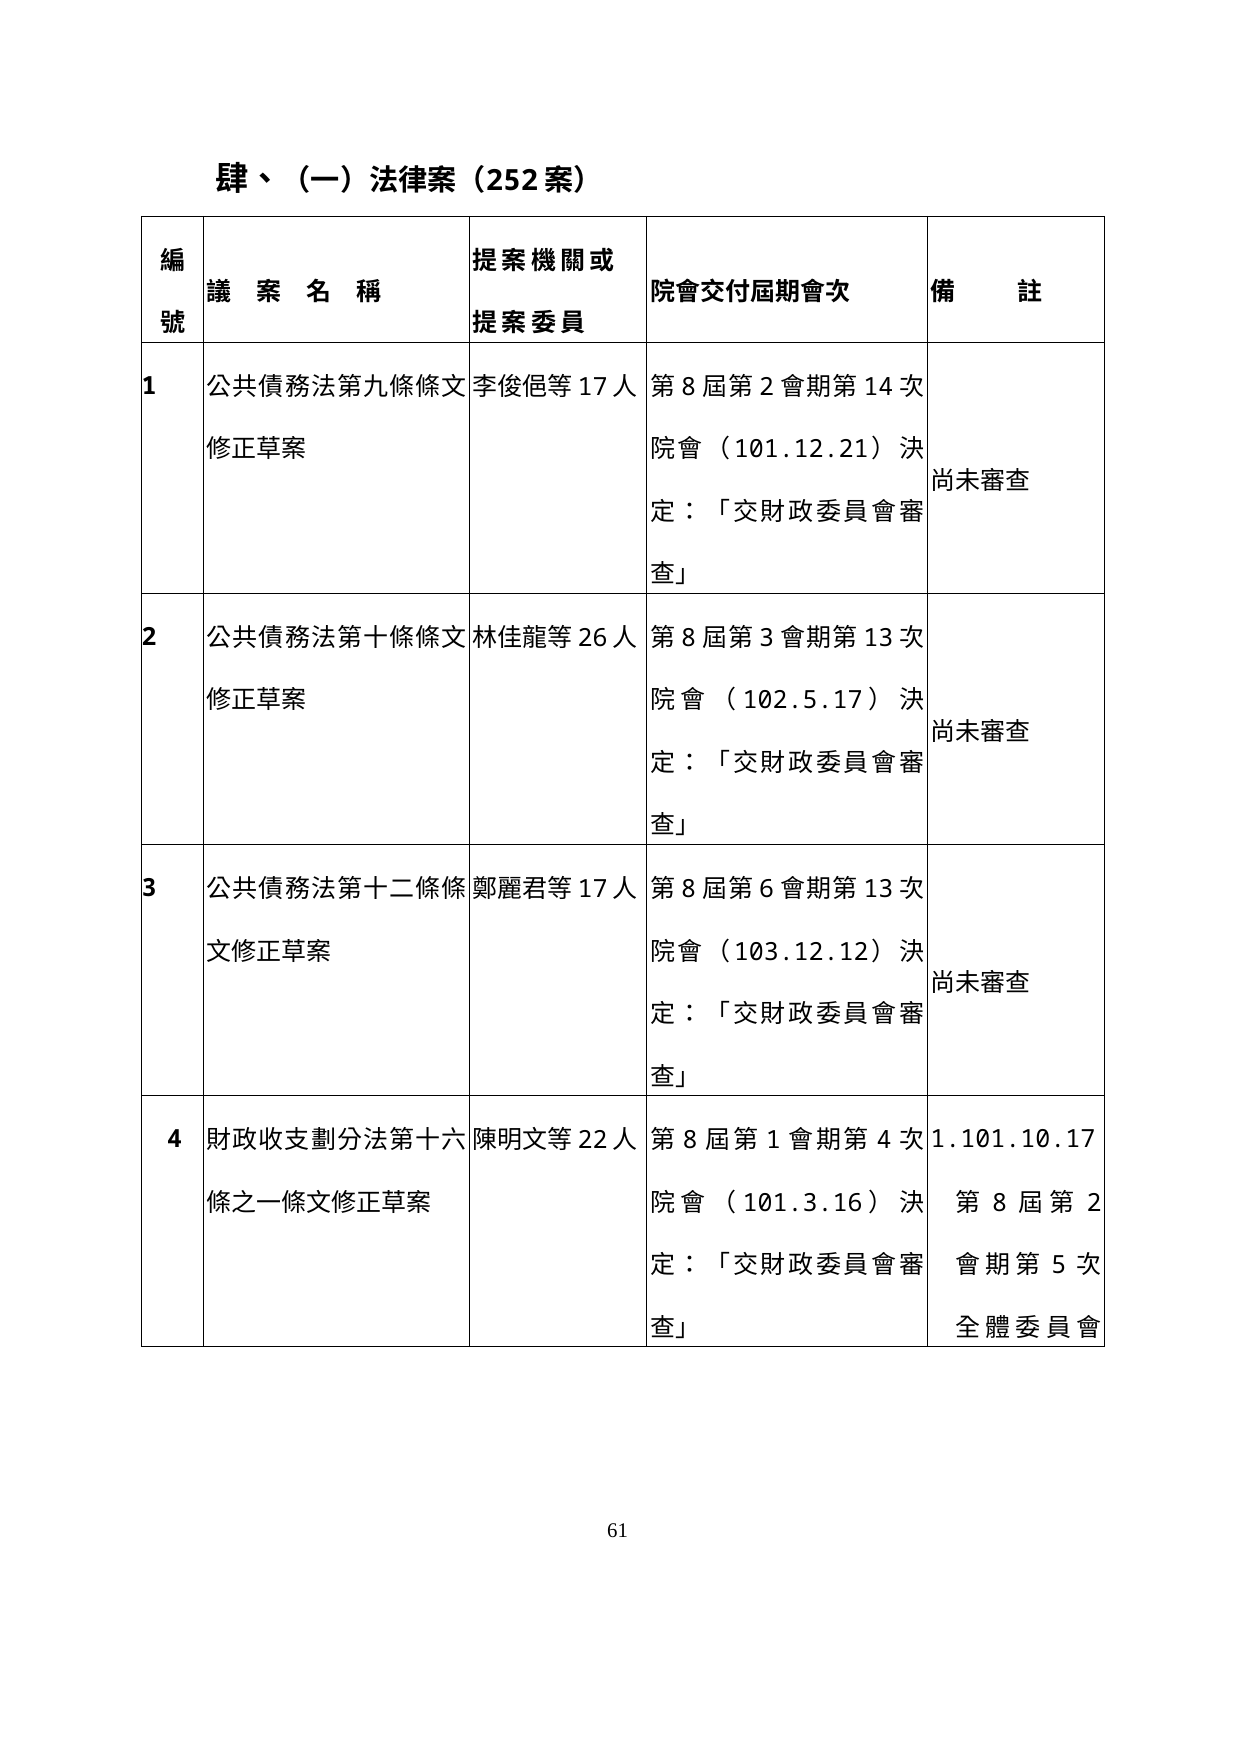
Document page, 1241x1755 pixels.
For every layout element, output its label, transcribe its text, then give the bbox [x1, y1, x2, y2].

table_cell 公共債務法第十二條條文修正草案 [204, 845, 469, 1095]
table_cell 公共債務法第十條條文修正草案 [204, 594, 469, 844]
table_cell 尚未審查 [928, 845, 1104, 1095]
table_header 編 號 [142, 217, 203, 342]
table_cell [142, 630, 151, 642]
table_cell 尚未審查 [928, 594, 1104, 844]
table_cell [142, 594, 203, 844]
table_cell 第8屆第6會期第13次院會（103.12.12）決定：「交財政委員會審查」 [647, 845, 927, 1095]
table_cell 財政收支劃分法第十六條之一條文修正草案 [204, 1096, 469, 1346]
subtitle （一）法律案（252案） [142, 134, 1093, 197]
table_cell 陳明文等22人 [470, 1096, 646, 1346]
table_cell [142, 343, 203, 593]
table_cell 1.101.10.17第8屆第2會期第5次全體委員會 [928, 1096, 1104, 1346]
table_header 提案機關或 提案委員 [470, 217, 646, 342]
table_cell 林佳龍等26人 [470, 594, 646, 844]
table_header 備 註 [928, 217, 1104, 342]
table_header 議 案 名 稱 [204, 217, 469, 342]
table_cell 第8屆第2會期第14次院會（101.12.21）決定：「交財政委員會審查」 [647, 343, 927, 593]
table_cell [142, 1096, 203, 1346]
table_cell 第8屆第1會期第4次院會（101.3.16）決定：「交財政委員會審查」 [647, 1096, 927, 1346]
table_cell 李俊俋等17人 [470, 343, 646, 593]
table_cell [142, 845, 203, 1095]
table_cell 鄭麗君等17人 [470, 845, 646, 1095]
table_header 院會交付屆期會次 [647, 217, 927, 342]
table_cell 公共債務法第九條條文修正草案 [204, 343, 469, 593]
table_cell 第8屆第3會期第13次院會（102.5.17）決定：「交財政委員會審查」 [647, 594, 927, 844]
table_cell 尚未審查 [928, 343, 1104, 593]
